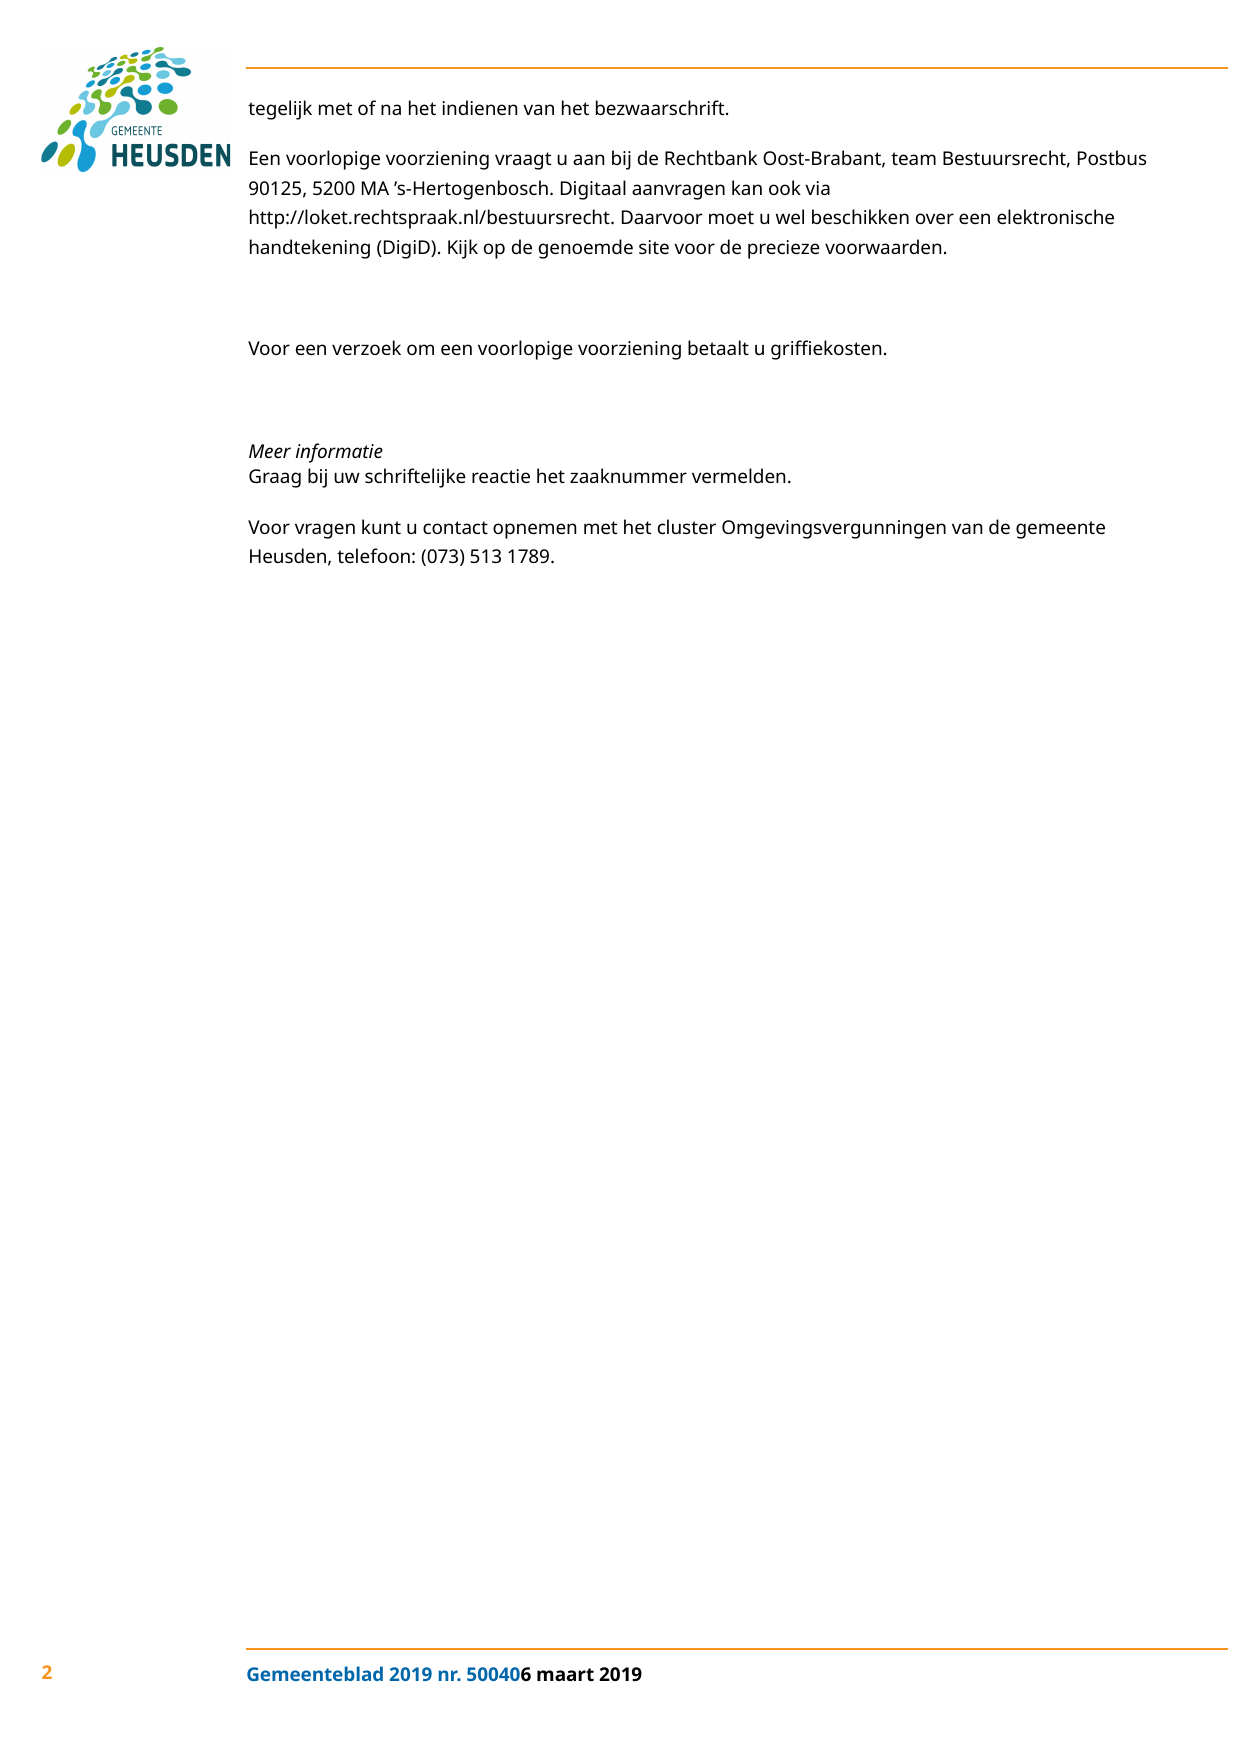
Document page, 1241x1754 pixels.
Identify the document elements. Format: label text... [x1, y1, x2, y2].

text Graag bij uw schriftelijke reactie het zaaknummer vermelden. [248, 464, 1152, 489]
picture [41, 47, 231, 172]
text Meer informatie [248, 438, 1152, 464]
text Voor een verzoek om een voorlopige voorziening betaalt u griffiekosten. [248, 335, 1152, 361]
text tegelijk met of na het indienen van het bezwaarschrift. [248, 95, 1152, 121]
text Een voorlopige voorziening vraagt u aan bij de Rechtbank Oost-Brabant, team Bestuursrecht, Postbus 90125, 5200 MA ’s-Hertogenbosch. Digitaal aanvragen kan ook via http://loket.rechtspraak.nl/bestuursrecht. Daarvoor moet u wel beschikken over een elektronische handtekening (DigiD). Kijk op de genoemde site voor de precieze voorwaarden. [248, 145, 1152, 260]
text Voor vragen kunt u contact opnemen met het cluster Omgevingsvergunningen van de gemeente Heusden, telefoon: (073) 513 1789. [248, 514, 1152, 569]
